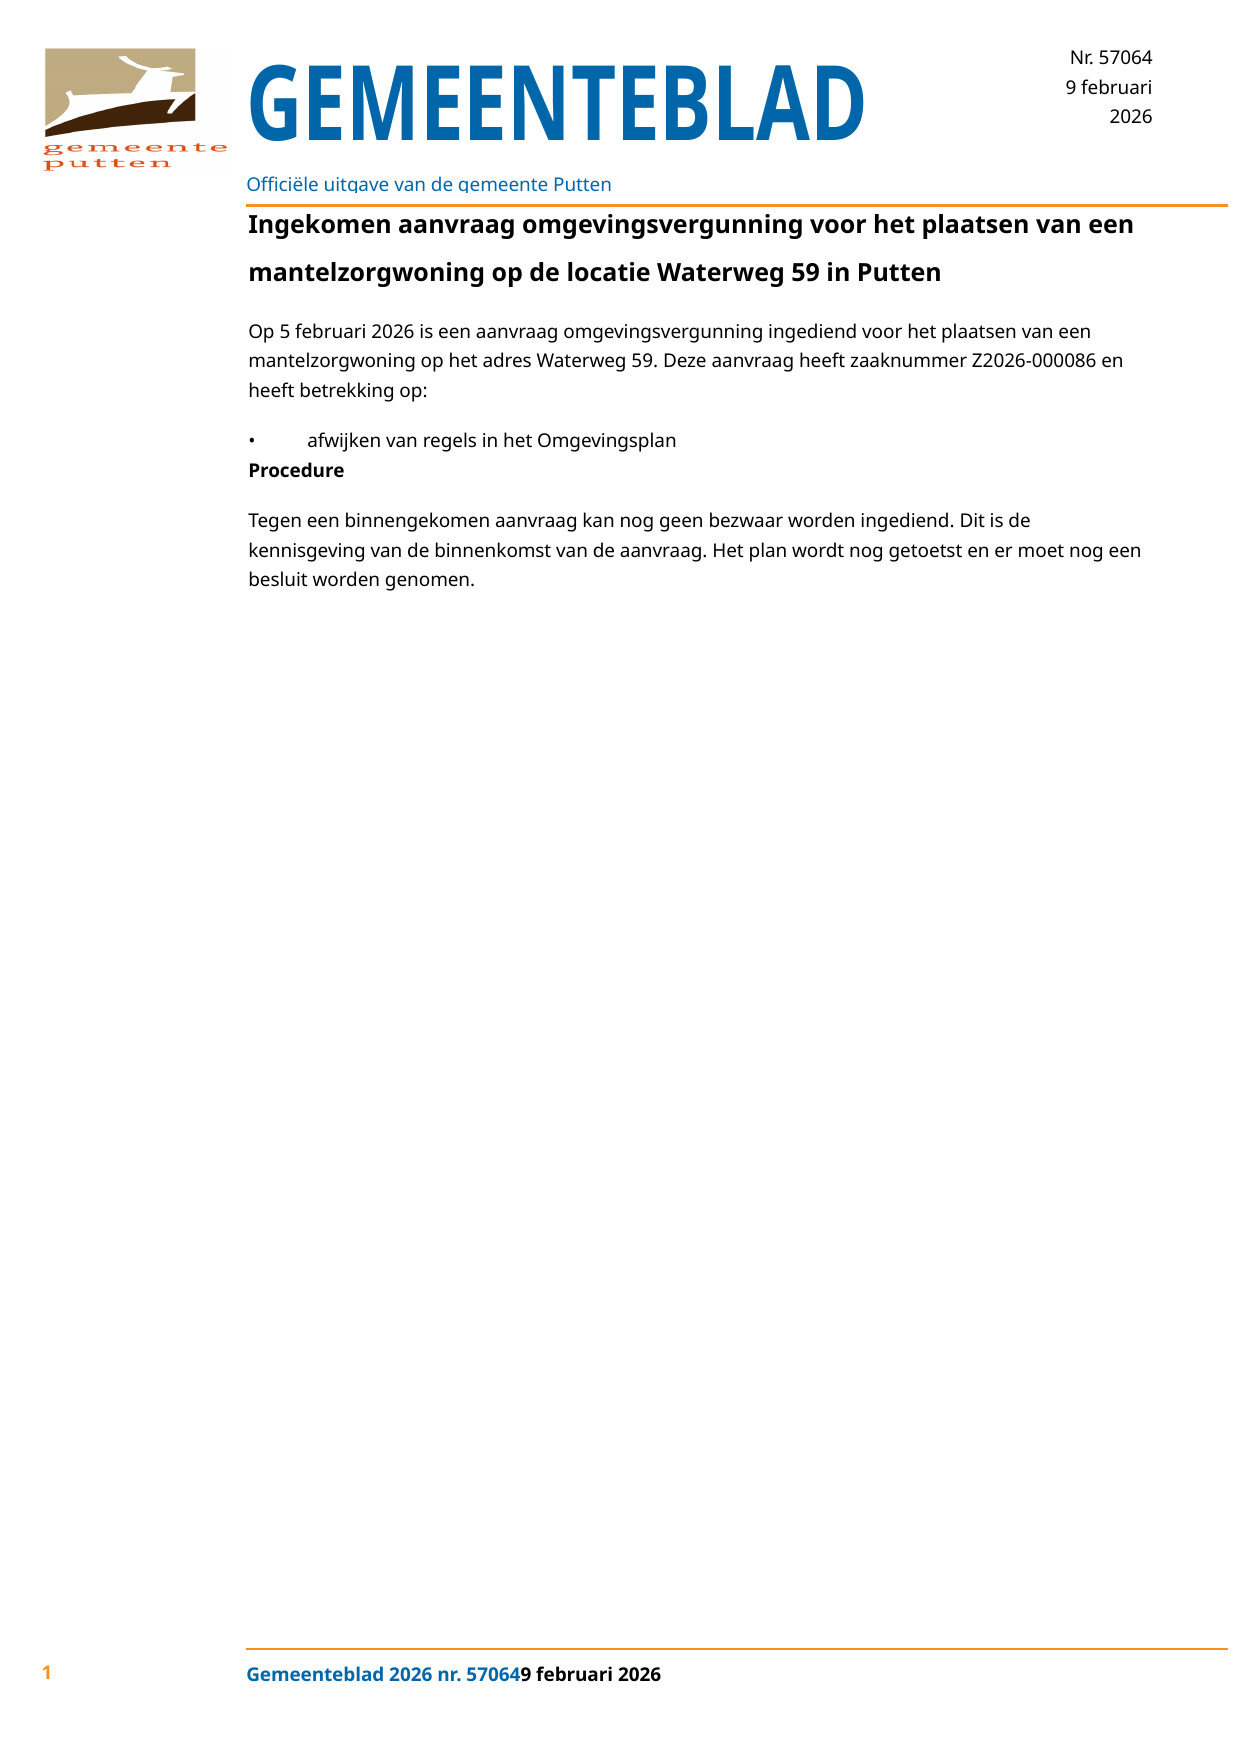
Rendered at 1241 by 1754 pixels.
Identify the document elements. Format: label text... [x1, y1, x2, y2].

text Ingekomen aanvraag omgevingsvergunning voor het plaatsen van een mantelzorgwoning op de locatie Waterweg 59 in Putten [248, 207, 1152, 288]
picture [41, 47, 231, 172]
text Op 5 februari 2026 is een aanvraag omgevingsvergunning ingediend voor het plaatsen van een mantelzorgwoning op het adres Waterweg 59. Deze aanvraag heeft zaaknummer Z2026-000086 en heeft betrekking op: [248, 318, 1152, 403]
text Tegen een binnengekomen aanvraag kan nog geen bezwaar worden ingediend. Dit is de kennisgeving van de binnenkomst van de aanvraag. Het plan wordt nog getoetst en er moet nog een besluit worden genomen. [248, 507, 1152, 592]
list afwijken van regels in het Omgevingsplan [248, 427, 1152, 453]
text Procedure [248, 457, 1152, 483]
